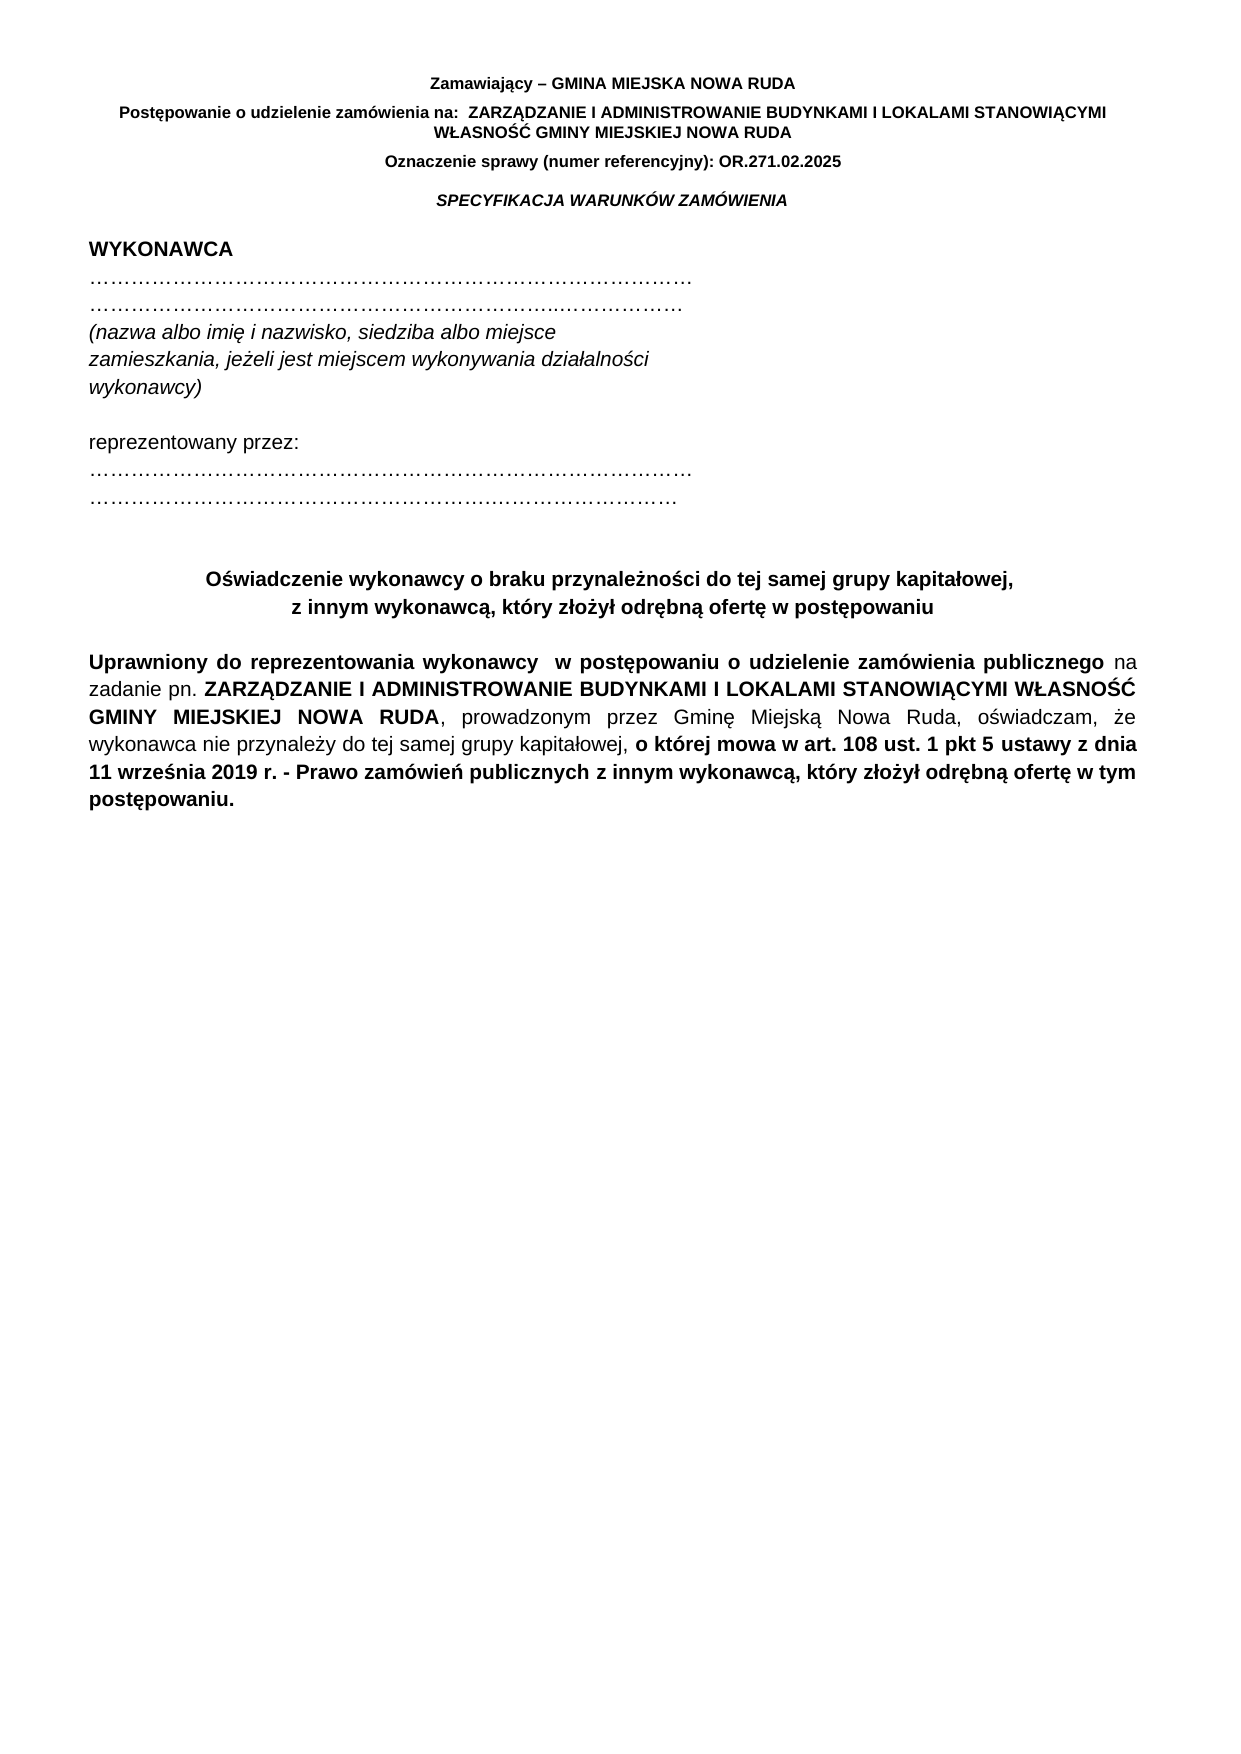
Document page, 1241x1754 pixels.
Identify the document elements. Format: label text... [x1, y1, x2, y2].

text reprezentowany przez: [89, 429, 1137, 453]
text (nazwa albo imię i nazwisko, siedziba albo miejsce zamieszkania, jeżeli jest miejscem wykonywania działalności wykonawcy) [89, 319, 694, 398]
text z innym wykonawcą, który złożył odrębną ofertę w postępowaniu [89, 594, 1137, 618]
text Uprawniony do reprezentowania wykonawcy w postępowaniu o udzielenie zamówienia publicznego na zadanie pn. ZARZĄDZANIE I ADMINISTROWANIE BUDYNKAMI I LOKALAMI STANOWIĄCYMI WŁASNOŚĆ GMINY MIEJSKIEJ NOWA RUDA, prowadzonym przez Gminę Miejską Nowa Ruda, oświadczam, że wykonawca nie przynależy do tej samej grupy kapitałowej, o której mowa w art. 108 ust. 1 pkt 5 ustawy z dnia 11 września 2019 r. - Prawo zamówień publicznych z innym wykonawcą, który złożył odrębną ofertę w tym postępowaniu. [89, 649, 1137, 811]
text ……………………………………………………………………………………………………………………………….……………………… [89, 457, 694, 508]
text WYKONAWCA [89, 237, 1137, 261]
text Oświadczenie wykonawcy o braku przynależności do tej samej grupy kapitałowej, [89, 567, 1137, 591]
text ………………………………………………………………………………………………………………………………………..……………… [89, 264, 694, 316]
